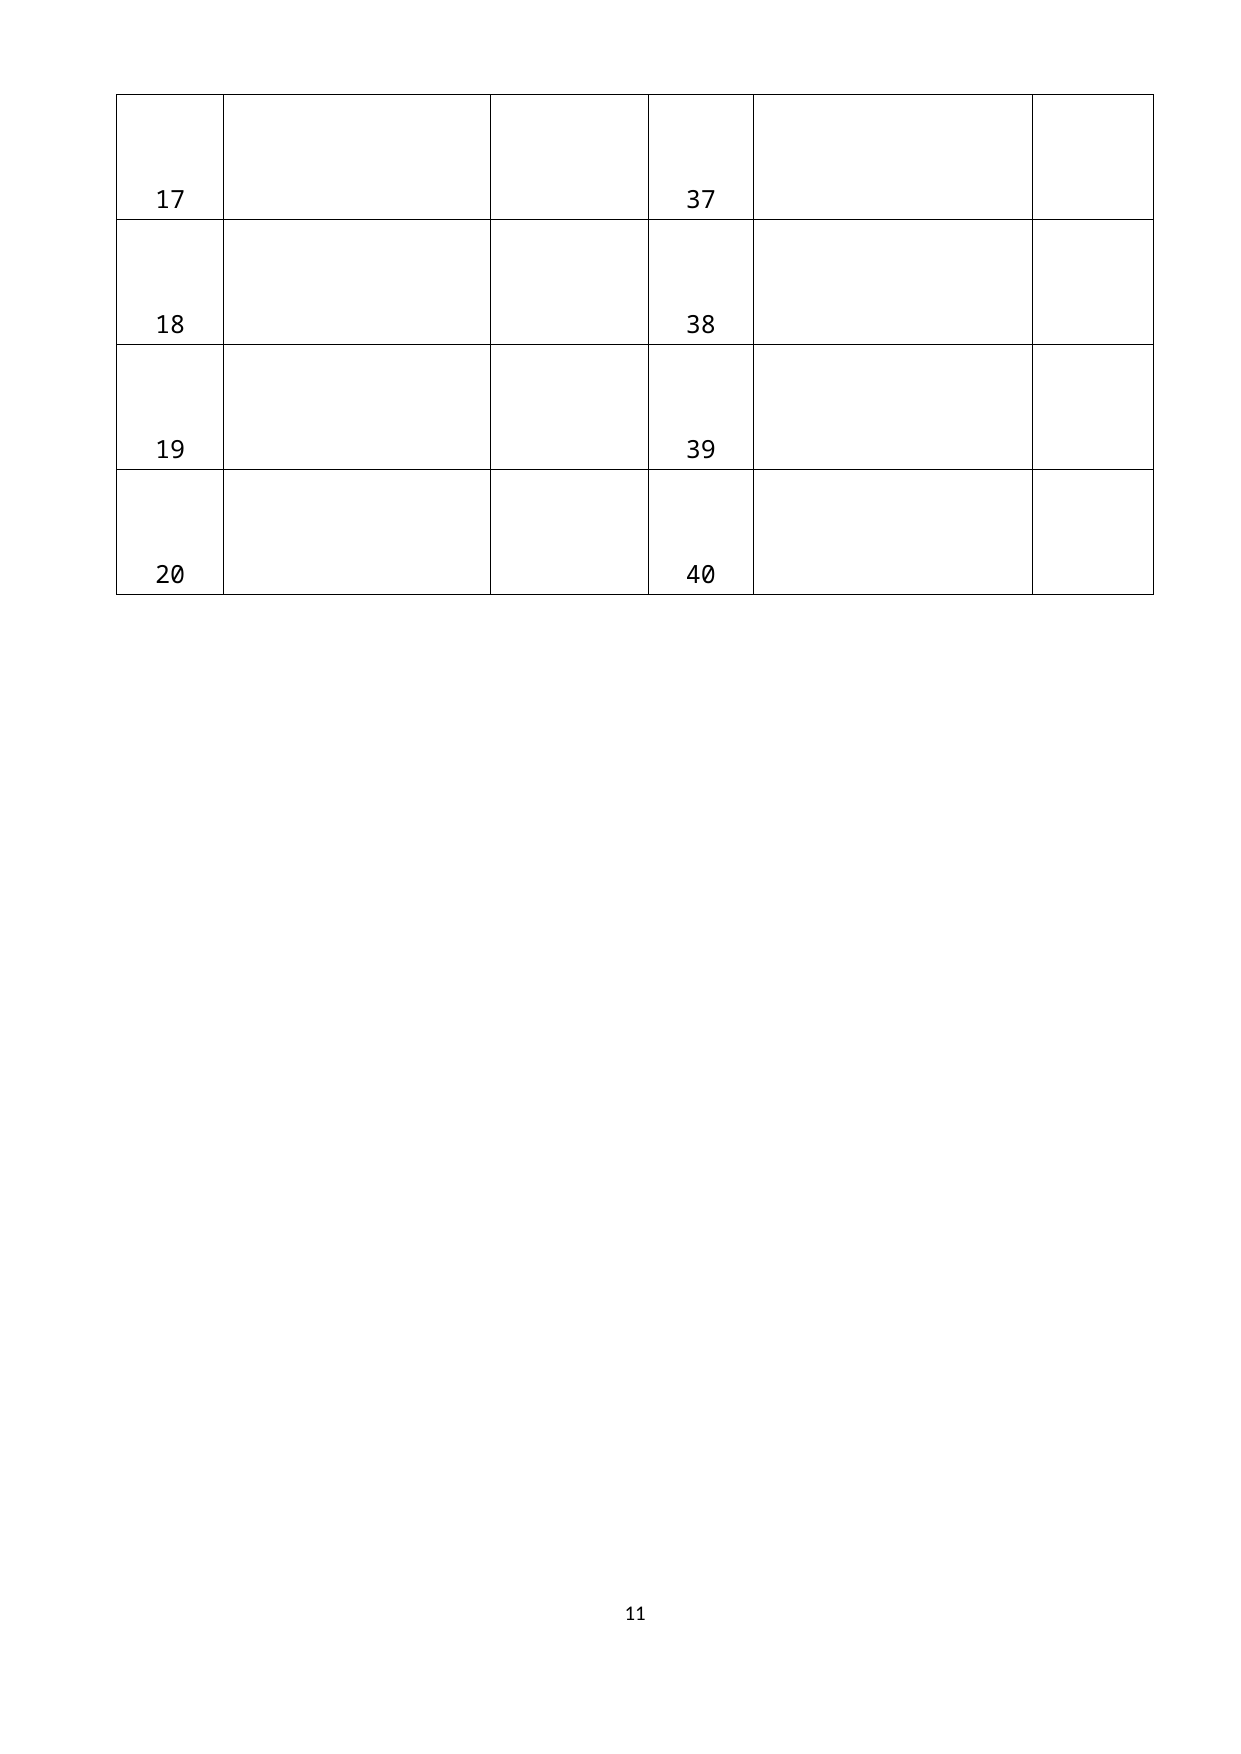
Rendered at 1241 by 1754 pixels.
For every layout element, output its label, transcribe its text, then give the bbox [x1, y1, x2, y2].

table_cell 18 [117, 220, 223, 344]
table_cell [224, 220, 490, 344]
table_cell 38 [649, 220, 753, 344]
table_cell [491, 470, 648, 594]
table_cell [1033, 345, 1153, 469]
table_cell [224, 470, 490, 594]
table_cell [491, 95, 648, 219]
table_cell 37 [649, 95, 753, 219]
table_cell [491, 220, 648, 344]
table_cell 40 [649, 470, 753, 594]
table_cell [754, 220, 1032, 344]
table_cell [1033, 470, 1153, 594]
table_cell 39 [649, 345, 753, 469]
table_cell [1033, 95, 1153, 219]
table_cell [491, 345, 648, 469]
table_cell 20 [117, 470, 223, 594]
table_cell 19 [117, 345, 223, 469]
table_cell [754, 470, 1032, 594]
table_cell [1033, 220, 1153, 344]
table_cell [224, 95, 490, 219]
table_cell [754, 345, 1032, 469]
table_cell [224, 345, 490, 469]
table_cell [754, 95, 1032, 219]
table_cell 17 [117, 95, 223, 219]
